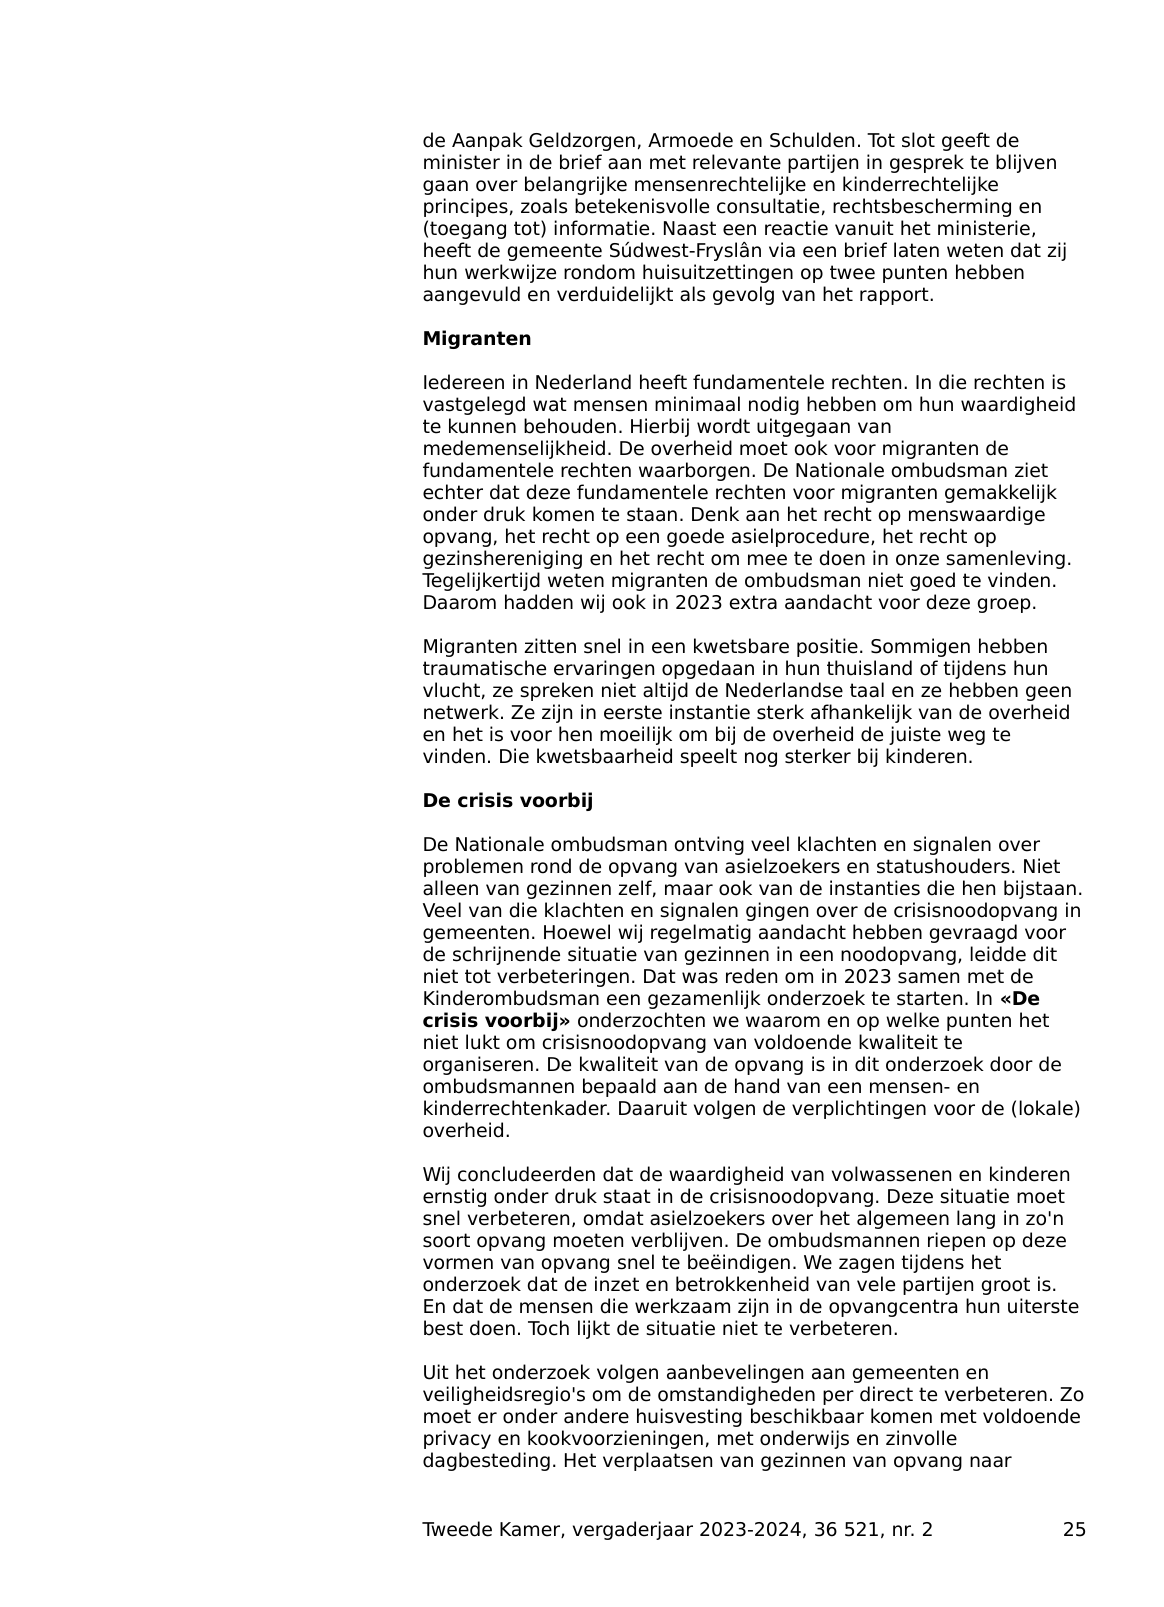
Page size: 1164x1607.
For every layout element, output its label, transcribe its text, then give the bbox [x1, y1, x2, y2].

text Uit het onderzoek volgen aanbevelingen aan gemeenten en veiligheidsregio's om de omstandigheden per direct te verbeteren. Zo moet er onder andere huisvesting beschikbaar komen met voldoende privacy en kookvoorzieningen, met onderwijs en zinvolle dagbesteding. Het verplaatsen van gezinnen van opvang naar [422, 1362, 1087, 1472]
subtitle Migranten [422, 328, 1087, 350]
text Migranten zitten snel in een kwetsbare positie. Sommigen hebben traumatische ervaringen opgedaan in hun thuisland of tijdens hun vlucht, ze spreken niet altijd de Nederlandse taal en ze hebben geen netwerk. Ze zijn in eerste instantie sterk afhankelijk van de overheid en het is voor hen moeilijk om bij de overheid de juiste weg te vinden. Die kwetsbaarheid speelt nog sterker bij kinderen. [422, 636, 1087, 768]
text De Nationale ombudsman ontving veel klachten en signalen over problemen rond de opvang van asielzoekers en statushouders. Niet alleen van gezinnen zelf, maar ook van de instanties die hen bijstaan. Veel van die klachten en signalen gingen over de crisisnoodopvang in gemeenten. Hoewel wij regelmatig aandacht hebben gevraagd voor de schrijnende situatie van gezinnen in een noodopvang, leidde dit niet tot verbeteringen. Dat was reden om in 2023 samen met de Kinderombudsman een gezamenlijk onderzoek te starten. In «De crisis voorbij» onderzochten we waarom en op welke punten het niet lukt om crisisnoodopvang van voldoende kwaliteit te organiseren. De kwaliteit van de opvang is in dit onderzoek door de ombudsmannen bepaald aan de hand van een mensen- en kinderrechtenkader. Daaruit volgen de verplichtingen voor de (lokale) overheid. [422, 834, 1087, 1142]
text Iedereen in Nederland heeft fundamentele rechten. In die rechten is vastgelegd wat mensen minimaal nodig hebben om hun waardigheid te kunnen behouden. Hierbij wordt uitgegaan van medemenselijkheid. De overheid moet ook voor migranten de fundamentele rechten waarborgen. De Nationale ombudsman ziet echter dat deze fundamentele rechten voor migranten gemakkelijk onder druk komen te staan. Denk aan het recht op menswaardige opvang, het recht op een goede asielprocedure, het recht op gezinshereniging en het recht om mee te doen in onze samenleving. Tegelijkertijd weten migranten de ombudsman niet goed te vinden. Daarom hadden wij ook in 2023 extra aandacht voor deze groep. [422, 372, 1087, 614]
text Wij concludeerden dat de waardigheid van volwassenen en kinderen ernstig onder druk staat in de crisisnoodopvang. Deze situatie moet snel verbeteren, omdat asielzoekers over het algemeen lang in zo'n soort opvang moeten verblijven. De ombudsmannen riepen op deze vormen van opvang snel te beëindigen. We zagen tijdens het onderzoek dat de inzet en betrokkenheid van vele partijen groot is. En dat de mensen die werkzaam zijn in de opvangcentra hun uiterste best doen. Toch lijkt de situatie niet te verbeteren. [422, 1164, 1087, 1340]
subtitle De crisis voorbij [422, 790, 1087, 812]
text de Aanpak Geldzorgen, Armoede en Schulden. Tot slot geeft de minister in de brief aan met relevante partijen in gesprek te blijven gaan over belangrijke mensenrechtelijke en kinderrechtelijke principes, zoals betekenisvolle consultatie, rechtsbescherming en (toegang tot) informatie. Naast een reactie vanuit het ministerie, heeft de gemeente Súdwest-Fryslân via een brief laten weten dat zij hun werkwijze rondom huisuitzettingen op twee punten hebben aangevuld en verduidelijkt als gevolg van het rapport. [422, 130, 1087, 306]
